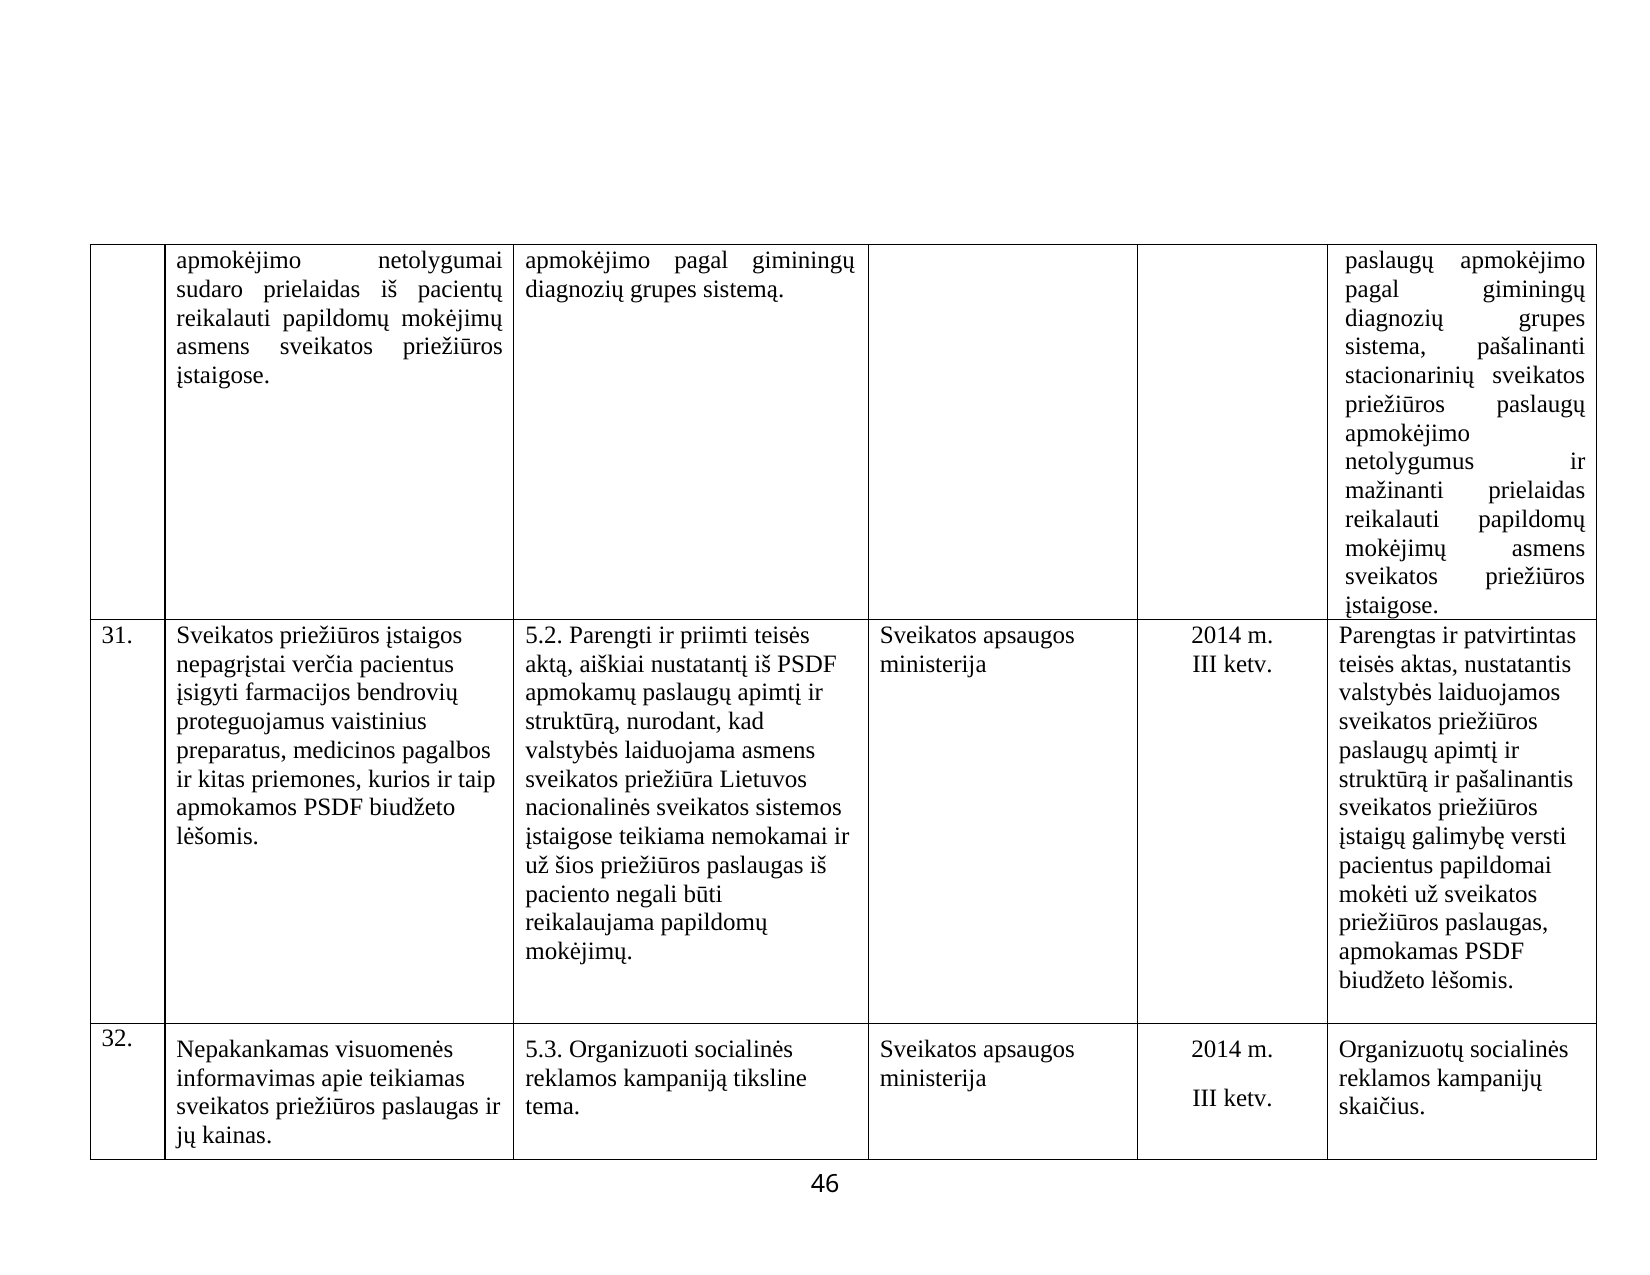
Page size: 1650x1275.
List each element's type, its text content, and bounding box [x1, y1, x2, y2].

table_cell Sveikatos apsaugos ministerija [869, 1024, 1137, 1159]
table_cell apmokėjimo netolygumai sudaro prielaidas iš pacientų reikalauti papildomų mokėjimų asmens sveikatos priežiūros įstaigose. [166, 245, 513, 619]
table_cell [869, 245, 1137, 619]
table_cell Parengtas ir patvirtintas teisės aktas, nustatantis valstybės laiduojamos sveikatos priežiūros paslaugų apimtį ir struktūrą ir pašalinantis sveikatos priežiūros įstaigų galimybę versti pacientus papildomai mokėti už sveikatos priežiūros paslaugas, apmokamas PSDF biudžeto lėšomis. [1328, 620, 1596, 1022]
table_cell 2014 m. III ketv. [1138, 1024, 1327, 1159]
table_cell 5.3. Organizuoti socialinės reklamos kampaniją tiksline tema. [514, 1024, 868, 1159]
table_cell Sveikatos apsaugos ministerija [869, 620, 1137, 1022]
table_cell 2012 m. IV ketv. [1138, 245, 1327, 619]
table_cell 32. [91, 1024, 164, 1159]
table_cell 31. [91, 620, 164, 1022]
table_cell Sveikatos priežiūros įstaigos nepagrįstai verčia pacientus įsigyti farmacijos bendrovių proteguojamus vaistinius preparatus, medicinos pagalbos ir kitas priemones, kurios ir taip apmokamos PSDF biudžeto lėšomis. [166, 620, 513, 1022]
table_cell paslaugų apmokėjimo pagal giminingų diagnozių grupes sistema, pašalinanti stacionarinių sveikatos priežiūros paslaugų apmokėjimo netolygumus ir mažinanti prielaidas reikalauti papildomų mokėjimų asmens sveikatos priežiūros įstaigose. [1328, 245, 1596, 619]
table_cell Organizuotų socialinės reklamos kampanijų skaičius. [1328, 1024, 1596, 1159]
table_cell [91, 245, 164, 619]
table_cell 2014 m. III ketv. [1138, 620, 1327, 1022]
table_cell 5.1. Įdiegti stacionarinių sveikatos priežiūros paslaugų apmokėjimo pagal giminingų diagnozių grupes sistemą. [514, 245, 868, 619]
table_cell Nepakankamas visuomenės informavimas apie teikiamas sveikatos priežiūros paslaugas ir jų kainas. [166, 1024, 513, 1159]
table_cell 5.2. Parengti ir priimti teisės aktą, aiškiai nustatantį iš PSDF apmokamų paslaugų apimtį ir struktūrą, nurodant, kad valstybės laiduojama asmens sveikatos priežiūra Lietuvos nacionalinės sveikatos sistemos įstaigose teikiama nemokamai ir už šios priežiūros paslaugas iš paciento negali būti reikalaujama papildomų mokėjimų. [514, 620, 868, 1022]
